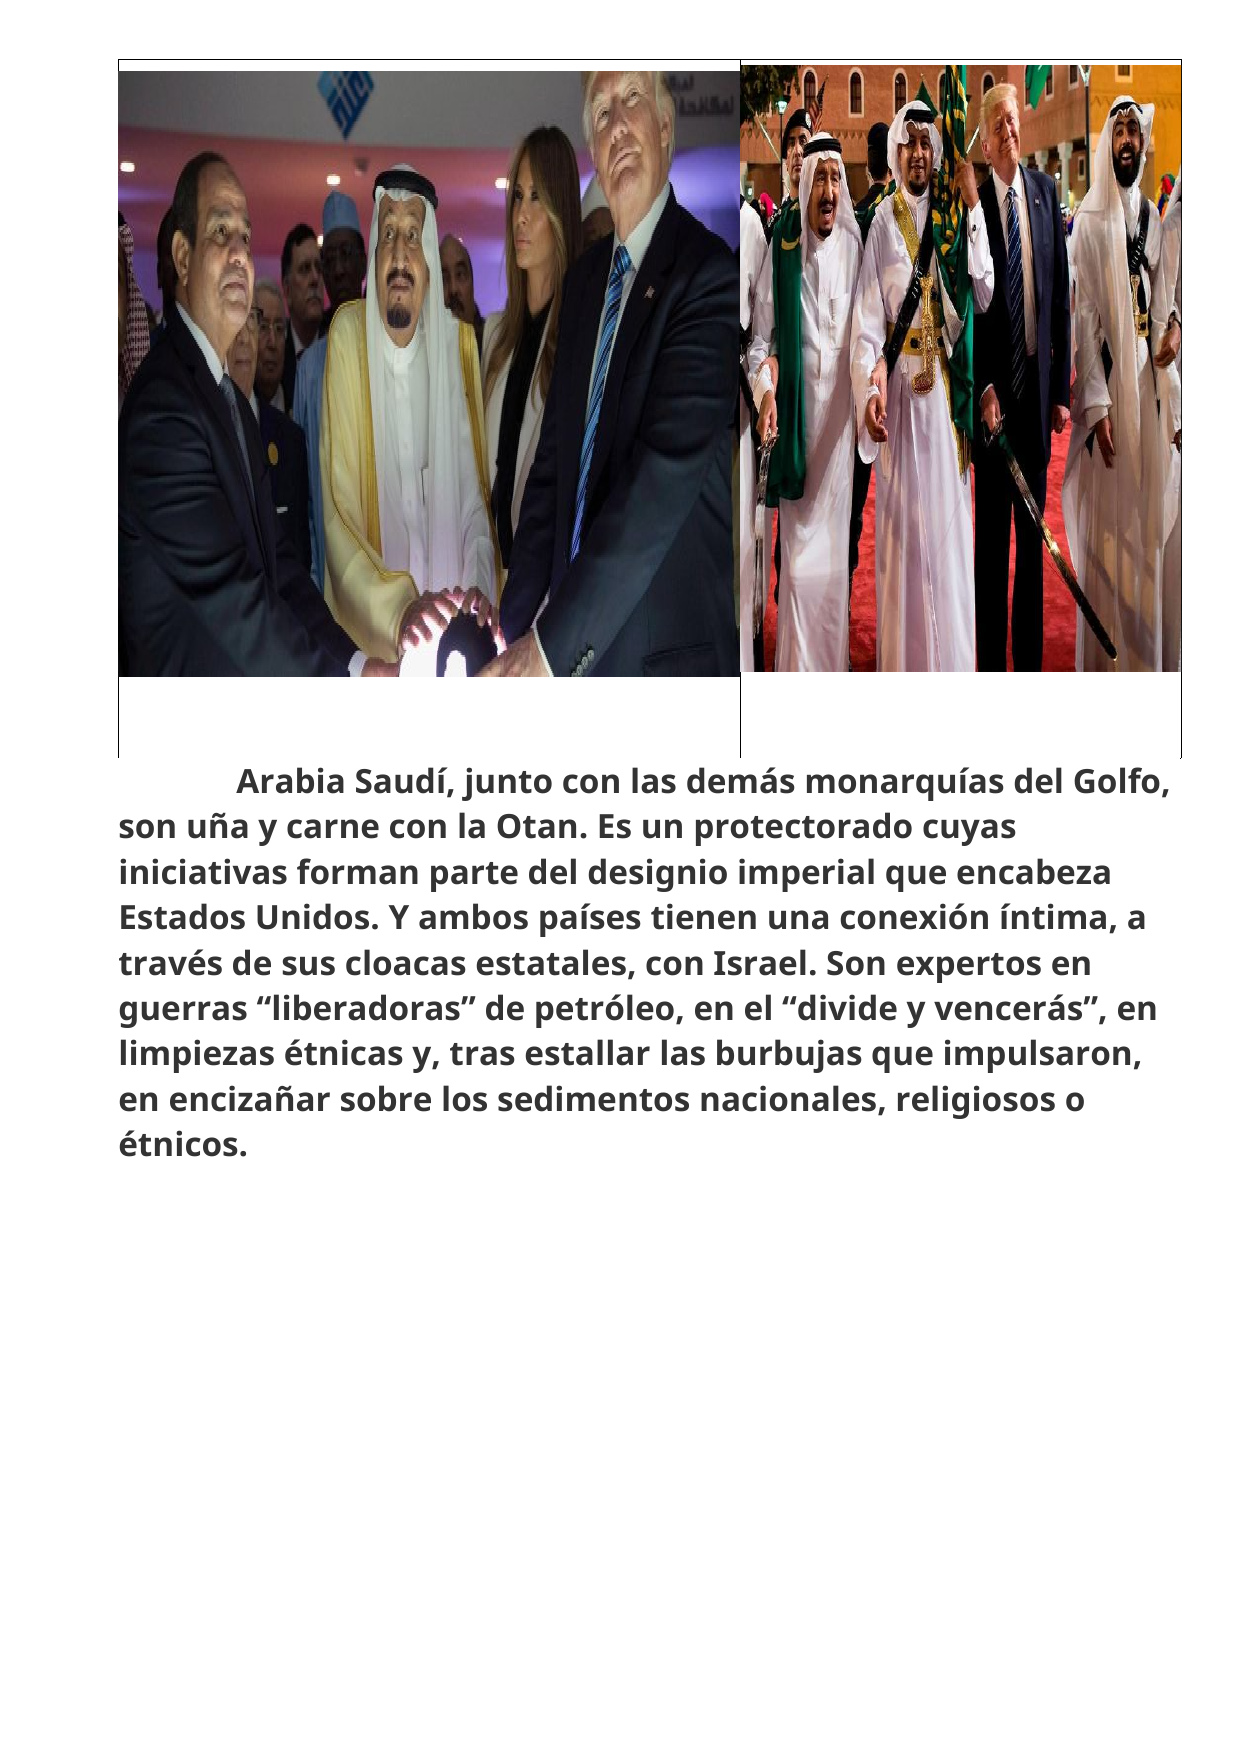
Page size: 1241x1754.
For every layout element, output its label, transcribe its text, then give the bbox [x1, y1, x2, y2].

table_header [119, 60, 740, 71]
picture [118, 65, 1182, 677]
table_header [741, 672, 1181, 757]
text Arabia Saudí, junto con las demás monarquías del Golfo, son uña y carne con la Otan. Es un protectorado cuyas iniciativas forman parte del designio imperial que encabeza Estados Unidos. Y ambos países tienen una conexión íntima, a través de sus cloacas estatales, con Israel. Son expertos en guerras “liberadoras” de petróleo, en el “divide y vencerás”, en limpiezas étnicas y, tras estallar las burbujas que impulsaron, en encizañar sobre los sedimentos nacionales, religiosos o étnicos. [118, 759, 1181, 1166]
table_header [119, 677, 740, 757]
table_header [741, 60, 1181, 65]
